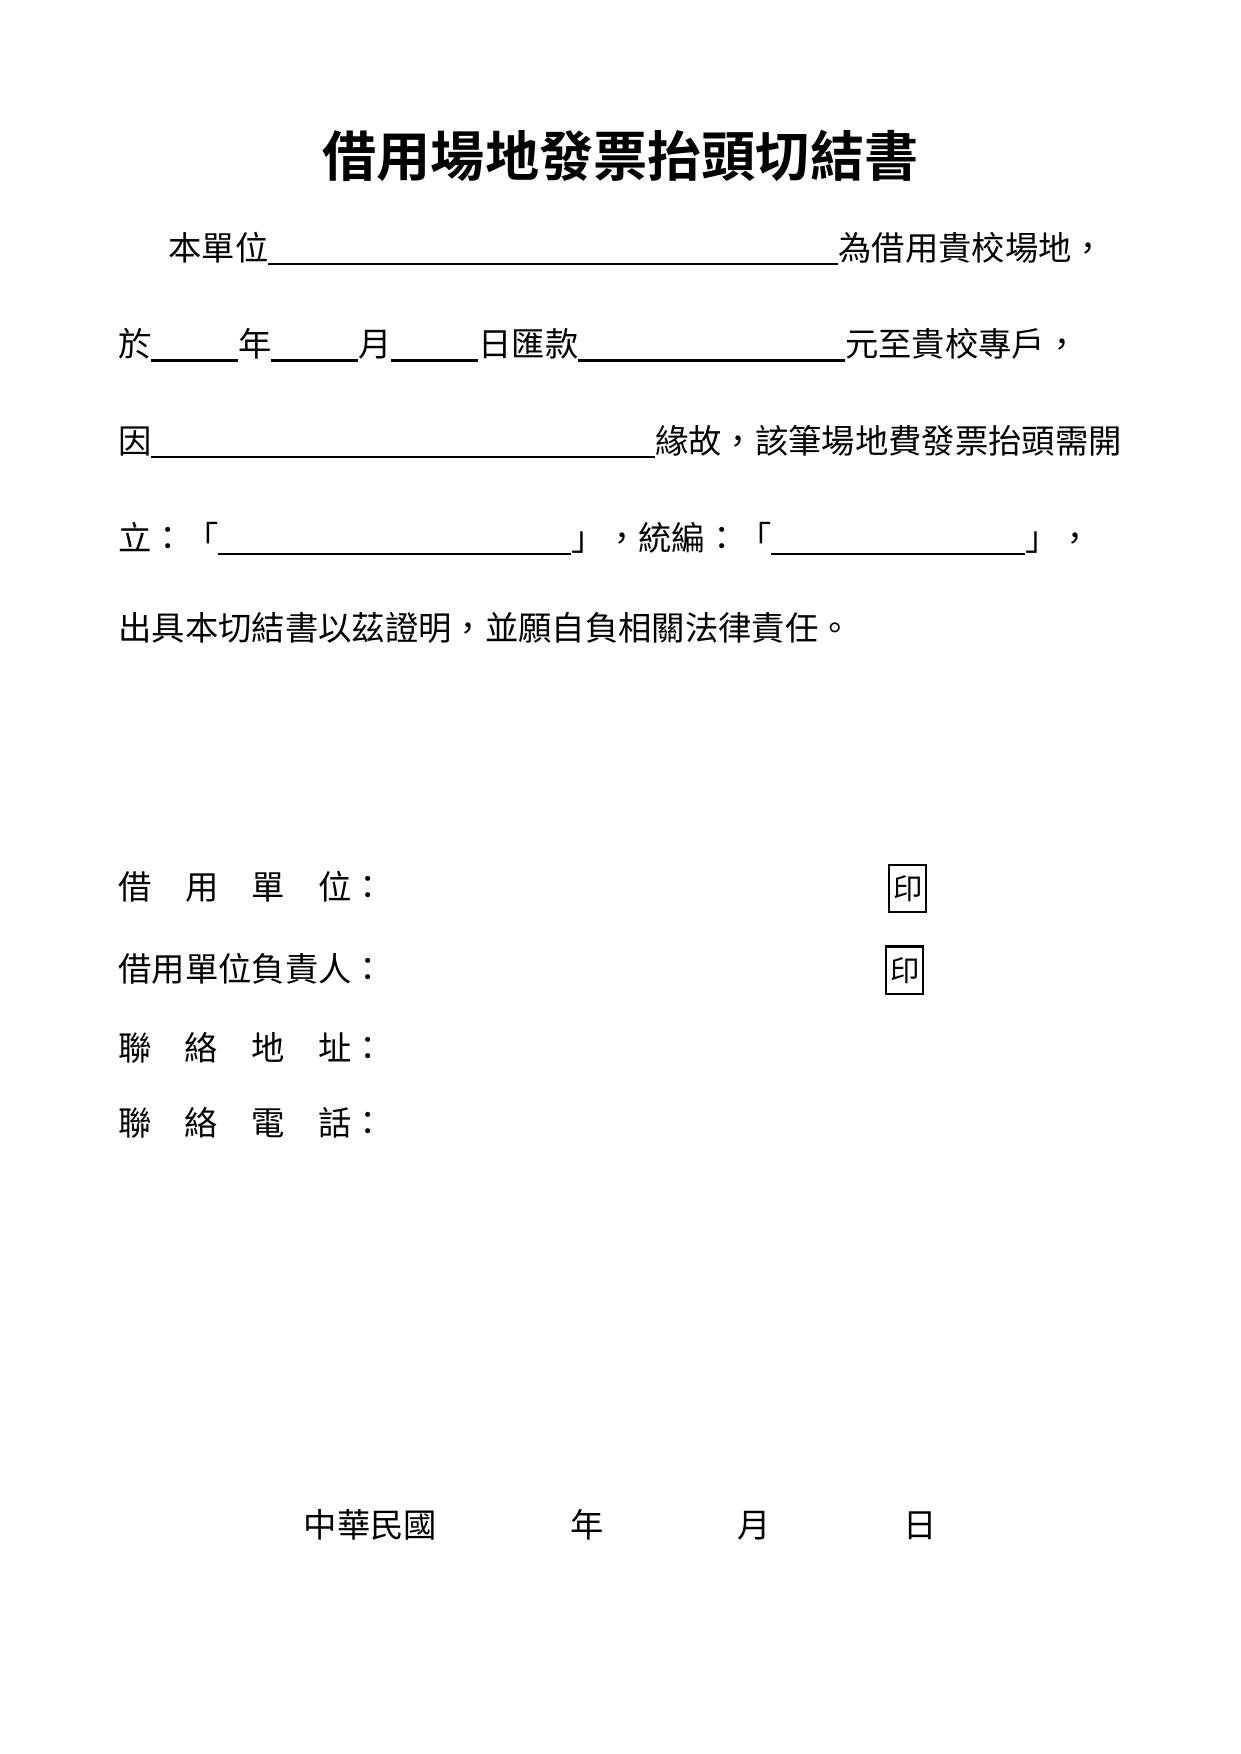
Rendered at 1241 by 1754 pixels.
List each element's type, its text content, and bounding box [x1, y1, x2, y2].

text 本單位 為借用貴校場地，於 年 月 日匯款 元至貴校專戶， 因 緣故，該筆場地費發票抬頭需開立：「 」，統編：「 」，出具本切結書以茲證明，並願自負相關法律責任。 [118, 221, 1122, 651]
text 聯 絡 地 址： [118, 1024, 1122, 1070]
text 借 用 單 位： 印 [118, 861, 1122, 913]
text 借用單位負責人： 印 [118, 943, 1122, 995]
text 聯 絡 電 話： [118, 1099, 1122, 1145]
text 中華民國 年 月 日 [118, 1499, 1122, 1547]
text 借用場地發票抬頭切結書 [118, 118, 1122, 192]
